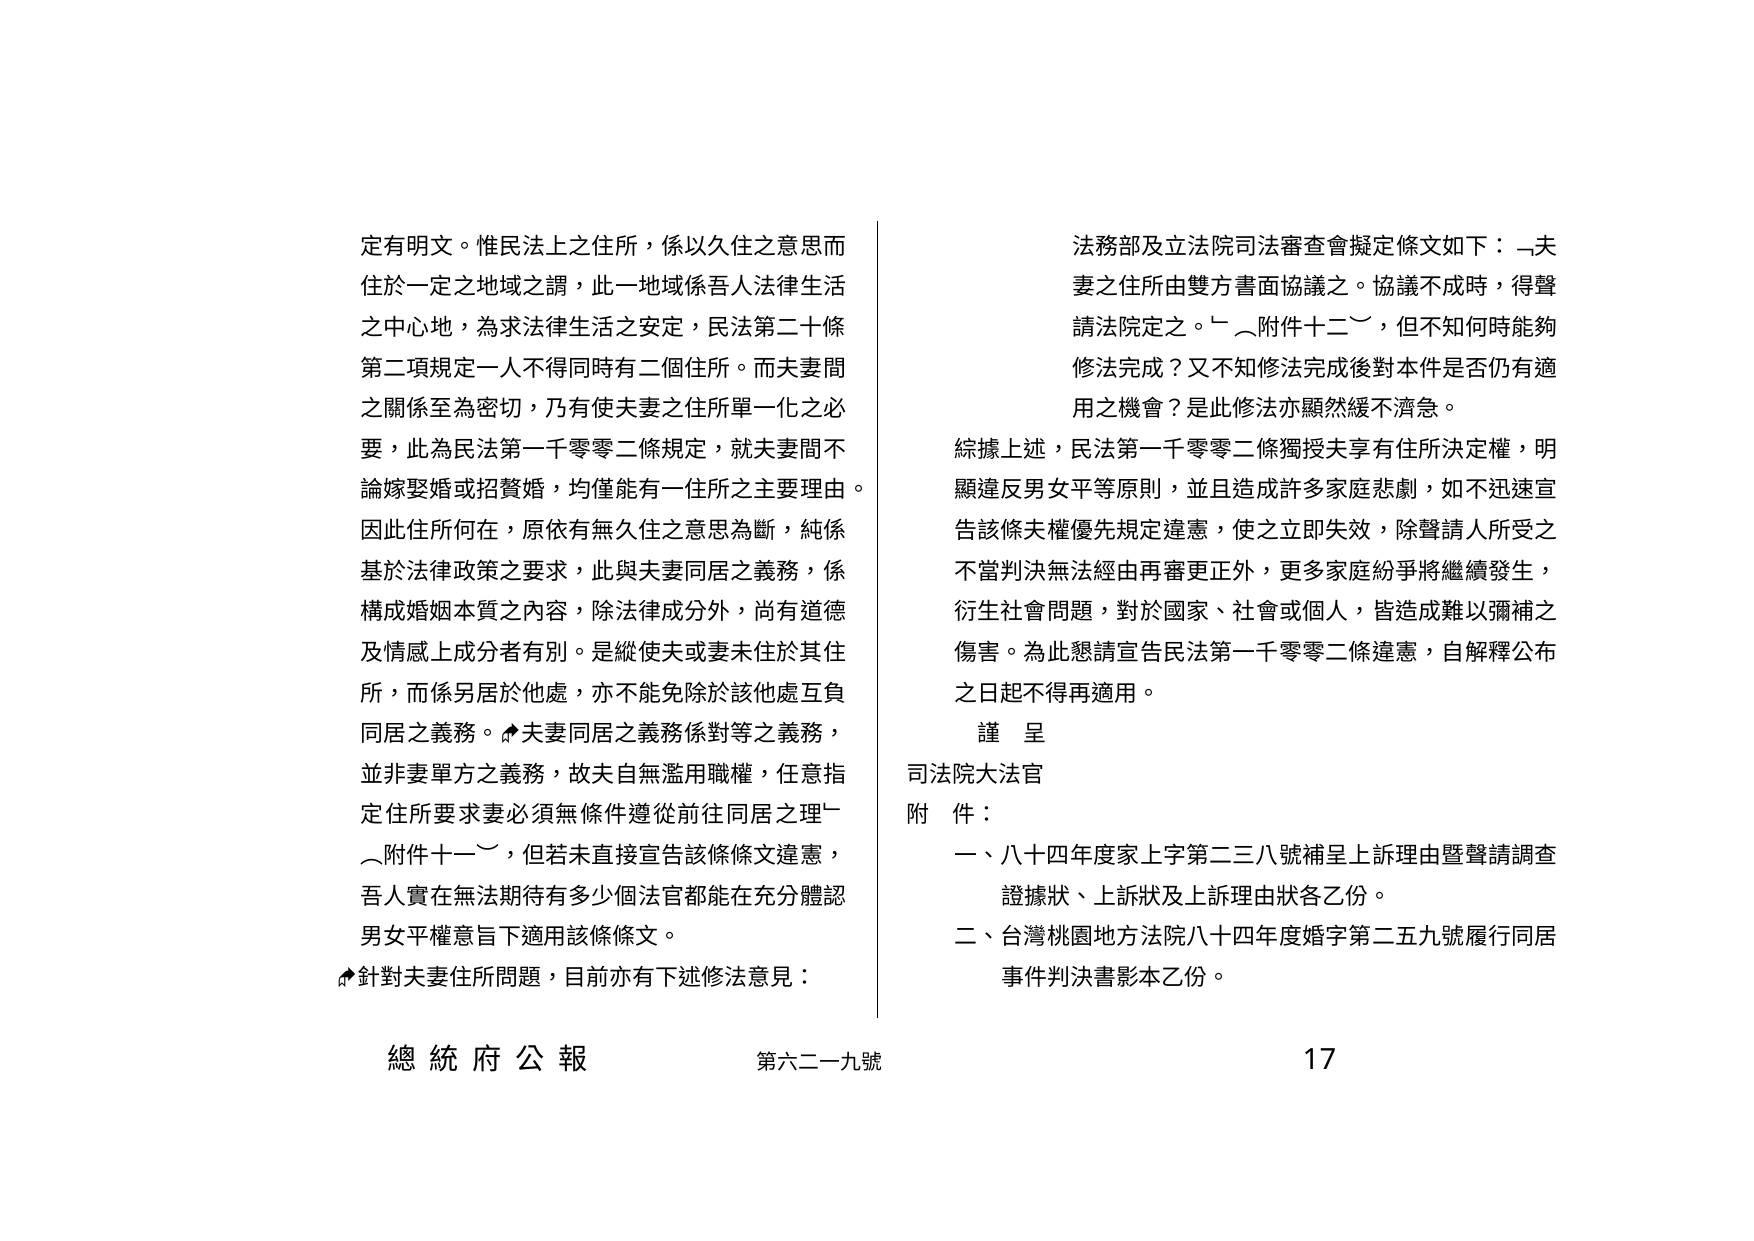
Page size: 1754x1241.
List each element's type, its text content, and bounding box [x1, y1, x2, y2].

text 二、台灣桃園地方法院八十四年度婚字第二五九號履行同居事件判決書影本乙份。 [954, 912, 1559, 993]
text 一、八十四年度家上字第二三八號補呈上訴理由暨聲請調查證據狀、上訴狀及上訴理由狀各乙份。 [954, 831, 1559, 912]
text 附 件： [907, 790, 1559, 831]
text 八十五年度台上字第三九五號判決充分體認男女平等之意旨，指出：﹁妻以夫之住所為住所，贅夫以妻之住所為住所，民法第一千零零二條固定有明文。惟民法上之住所，係以久住之意思而住於一定之地域之謂，此一地域係吾人法律生活之中心地，為求法律生活之安定，民法第二十條第二項規定一人不得同時有二個住所。而夫妻間之關係至為密切，乃有使夫妻之住所單一化之必要，此為民法第一千零零二條規定，就夫妻間不論嫁娶婚或招贅婚，均僅能有一住所之主要理由。因此住所何在，原依有無久住之意思為斷，純係基於法律政策之要求，此與夫妻同居之義務，係構成婚姻本質之內容，除法律成分外，尚有道德及情感上成分者有別。是縱使夫或妻未住於其住所，而係另居於他處，亦不能免除於該他處互負同居之義務。夫妻同居之義務係對等之義務，並非妻單方之義務，故夫自無濫用職權，任意指定住所要求妻必須無條件遵從前往同居之理﹂︵附件十一︶，但若未直接宣告該條條文違憲，吾人實在無法期待有多少個法官都能在充分體認男女平權意旨下適用該條條文。 [337, 222, 847, 953]
text 司法院大法官 [907, 750, 1559, 790]
text 法務部及立法院司法審查會擬定條文如下：﹁夫妻之住所由雙方書面協議之。協議不成時，得聲請法院定之。﹂︵附件十二︶，但不知何時能夠修法完成？又不知修法完成後對本件是否仍有適用之機會？是此修法亦顯然緩不濟急。 [1072, 222, 1559, 425]
text 綜據上述，民法第一千零零二條獨授夫享有住所決定權，明顯違反男女平等原則，並且造成許多家庭悲劇，如不迅速宣告該條夫權優先規定違憲，使之立即失效，除聲請人所受之不當判決無法經由再審更正外，更多家庭紛爭將繼續發生，衍生社會問題，對於國家、社會或個人，皆造成難以彌補之傷害。為此懇請宣告民法第一千零零二條違憲，自解釋公布之日起不得再適用。 [954, 425, 1559, 709]
text 謹 呈 [977, 709, 1559, 750]
text 針對夫妻住所問題，目前亦有下述修法意見： [337, 953, 847, 993]
